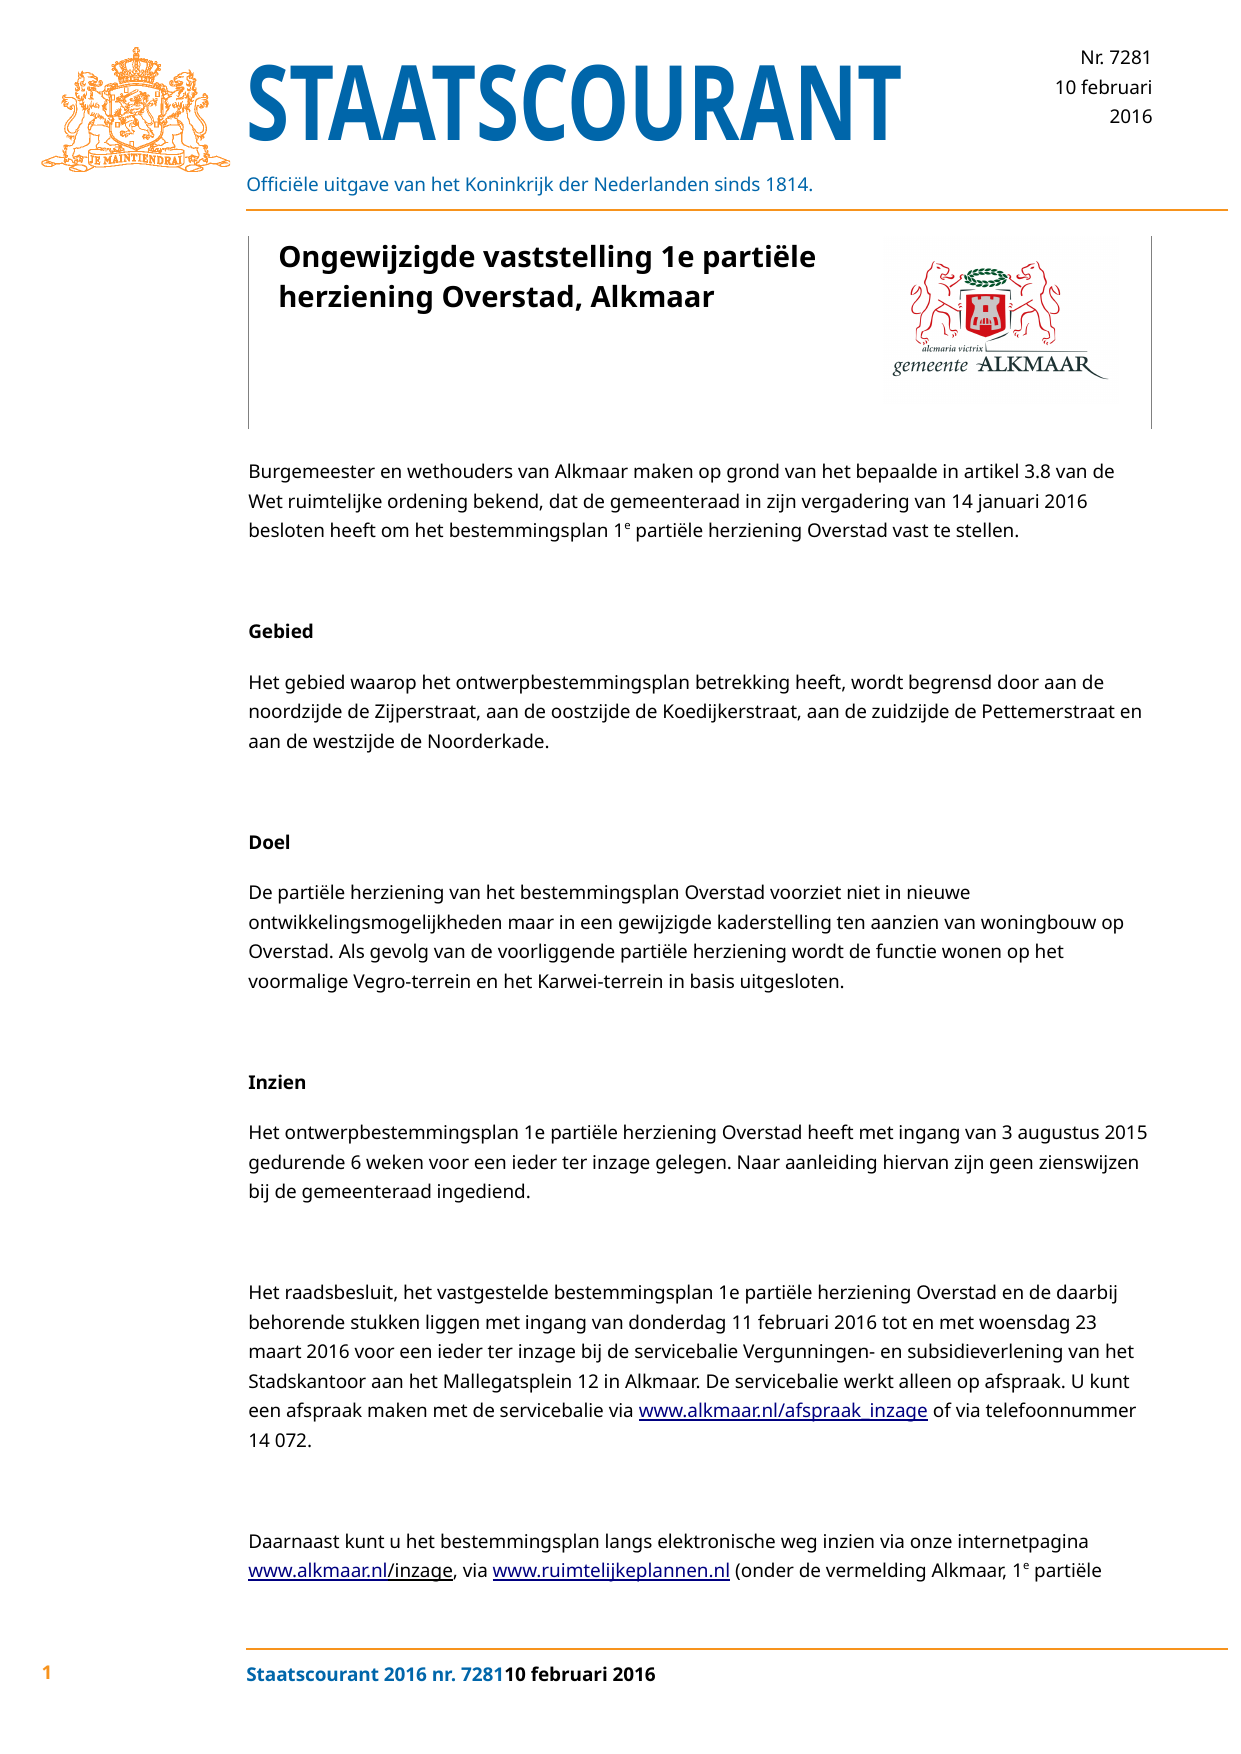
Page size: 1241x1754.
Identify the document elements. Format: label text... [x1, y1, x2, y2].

text Burgemeester en wethouders van Alkmaar maken op grond van het bepaalde in artikel 3.8 van de Wet ruimtelijke ordening bekend, dat de gemeenteraad in zijn vergadering van 14 januari 2016 besloten heeft om het bestemmingsplan 1e partiële herziening Overstad vast te stellen. [248, 458, 1152, 543]
table_header [850, 236, 1151, 429]
text Doel [248, 829, 1152, 855]
text Het gebied waarop het ontwerpbestemmingsplan betrekking heeft, wordt begrensd door aan de noordzijde de Zijperstraat, aan de oostzijde de Koedijkerstraat, aan de zuidzijde de Pettemerstraat en aan de westzijde de Noorderkade. [248, 669, 1152, 754]
text Inzien [248, 1069, 1152, 1095]
text De partiële herziening van het bestemmingsplan Overstad voorziet niet in nieuwe ontwikkelingsmogelijkheden maar in een gewijzigde kaderstelling ten aanzien van woningbouw op Overstad. Als gevolg van de voorliggende partiële herziening wordt de functie wonen op het voormalige Vegro-terrein en het Karwei-terrein in basis uitgesloten. [248, 879, 1152, 994]
table_header Ongewijzigde vaststelling 1e partiële herziening Overstad, Alkmaar [249, 236, 850, 429]
text Daarnaast kunt u het bestemmingsplan langs elektronische weg inzien via onze internetpagina www.alkmaar.nl/inzage, via www.ruimtelijkeplannen.nl (onder de vermelding Alkmaar, 1e partiële [248, 1528, 1152, 1583]
text Het raadsbesluit, het vastgestelde bestemmingsplan 1e partiële herziening Overstad en de daarbij behorende stukken liggen met ingang van donderdag 11 februari 2016 tot en met woensdag 23 maart 2016 voor een ieder ter inzage bij de servicebalie Vergunningen- en subsidieverlening van het Stadskantoor aan het Mallegatsplein 12 in Alkmaar. De servicebalie werkt alleen op afspraak. U kunt een afspraak maken met de servicebalie via www.alkmaar.nl/afspraak_inzage of via telefoonnummer 14 072. [248, 1279, 1152, 1453]
text Gebied [248, 618, 1152, 644]
text Het ontwerpbestemmingsplan 1e partiële herziening Overstad heeft met ingang van 3 augustus 2015 gedurende 6 weken voor een ieder ter inzage gelegen. Naar aanleiding hiervan zijn geen zienswijzen bij de gemeenteraad ingediend. [248, 1119, 1152, 1204]
picture [882, 236, 1119, 404]
picture [41, 47, 231, 172]
